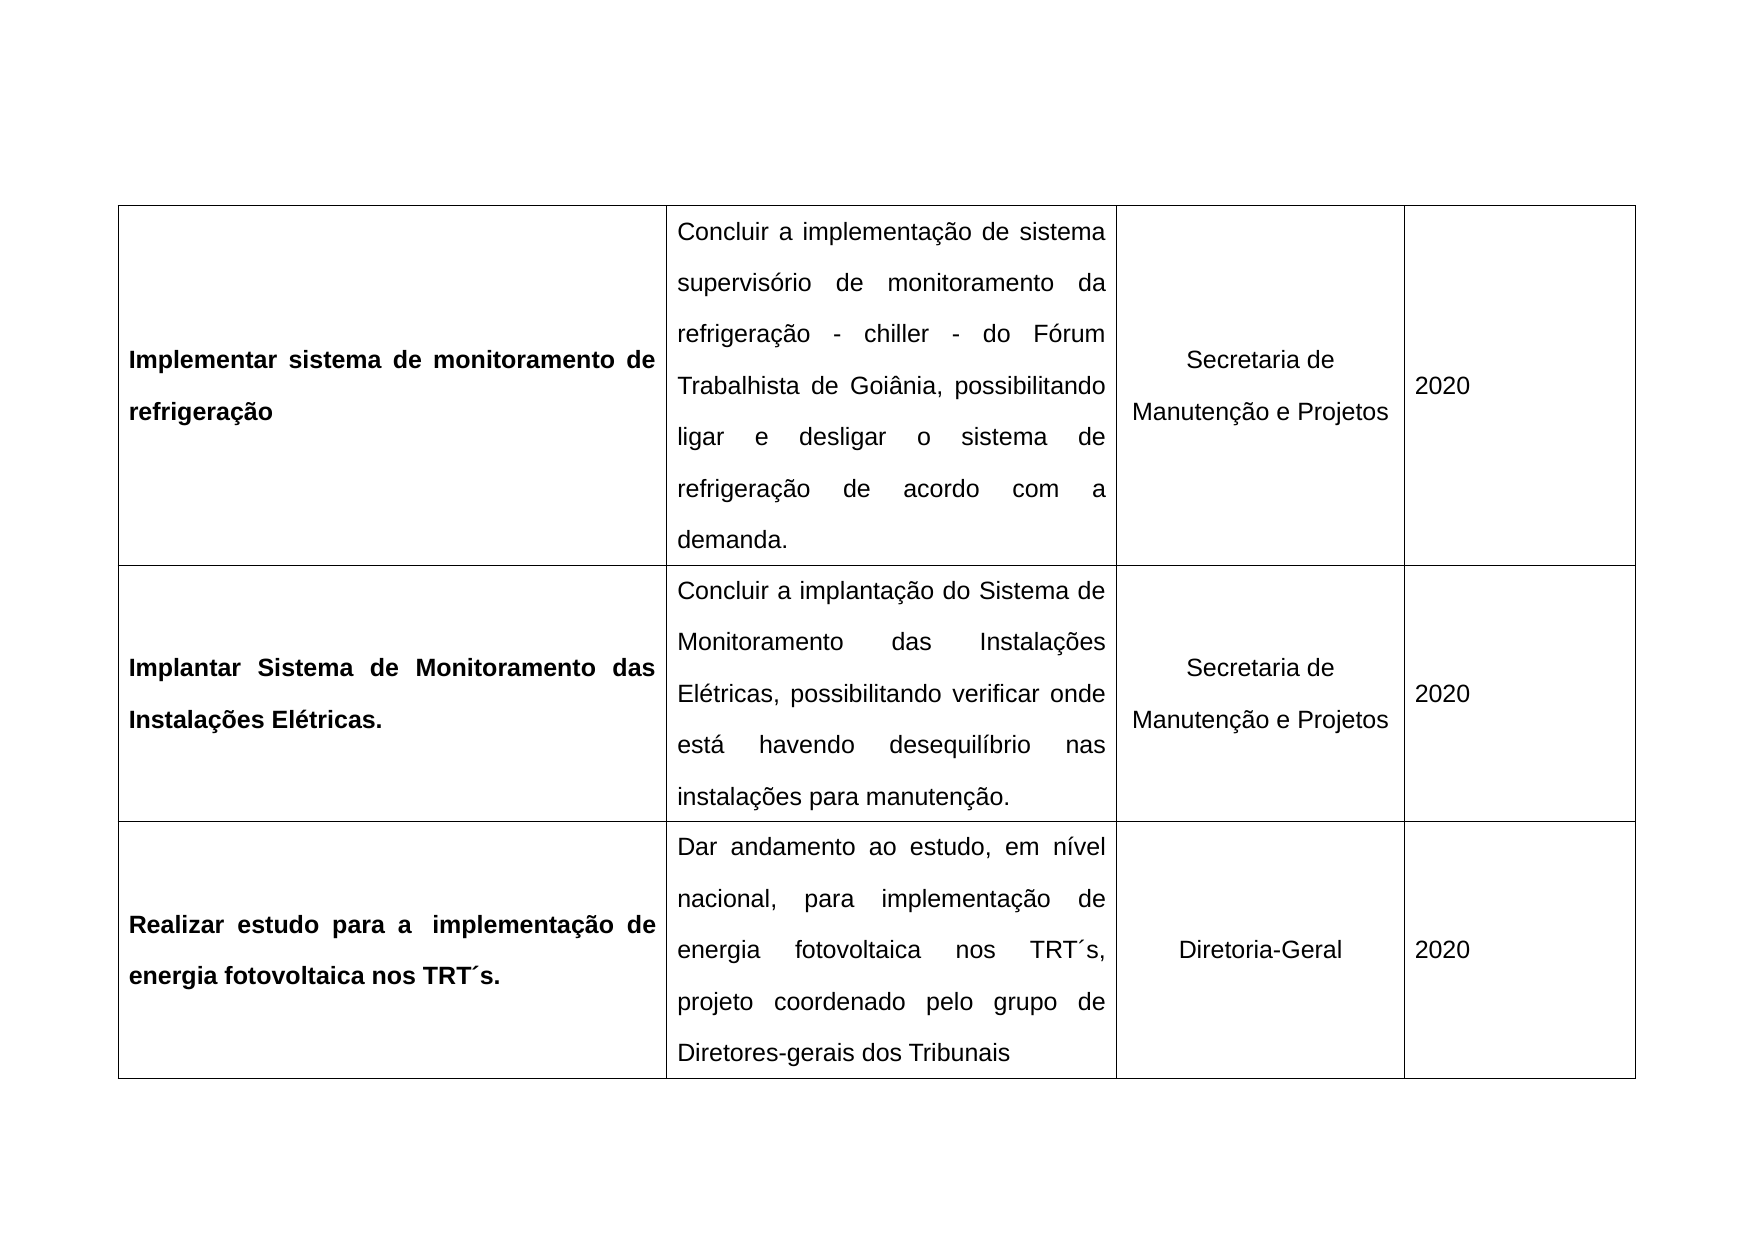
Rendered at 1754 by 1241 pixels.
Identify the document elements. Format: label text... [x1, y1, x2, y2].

table_cell Concluir a implementação de sistema supervisório de monitoramento da refrigeração - chiller - do Fórum Trabalhista de Goiânia, possibilitando ligar e desligar o sistema de refrigeração de acordo com a demanda. [667, 206, 1116, 564]
table_cell Secretaria de Manutenção e Projetos [1117, 206, 1404, 564]
table_cell 2020 [1405, 822, 1635, 1077]
table_cell Realizar estudo para a implementação de energia fotovoltaica nos TRT´s. [119, 822, 666, 1077]
table_cell Implementar sistema de monitoramento de refrigeração [119, 206, 666, 564]
table_cell Secretaria de Manutenção e Projetos [1117, 566, 1404, 821]
table_cell 2020 [1405, 566, 1635, 821]
table_cell Implantar Sistema de Monitoramento das Instalações Elétricas. [119, 566, 666, 821]
table_cell 2020 [1405, 206, 1635, 564]
table_cell Diretoria-Geral [1117, 822, 1404, 1077]
table_cell Dar andamento ao estudo, em nível nacional, para implementação de energia fotovoltaica nos TRT´s, projeto coordenado pelo grupo de Diretores-gerais dos Tribunais [667, 822, 1116, 1077]
table_cell Concluir a implantação do Sistema de Monitoramento das Instalações Elétricas, possibilitando verificar onde está havendo desequilíbrio nas instalações para manutenção. [667, 566, 1116, 821]
